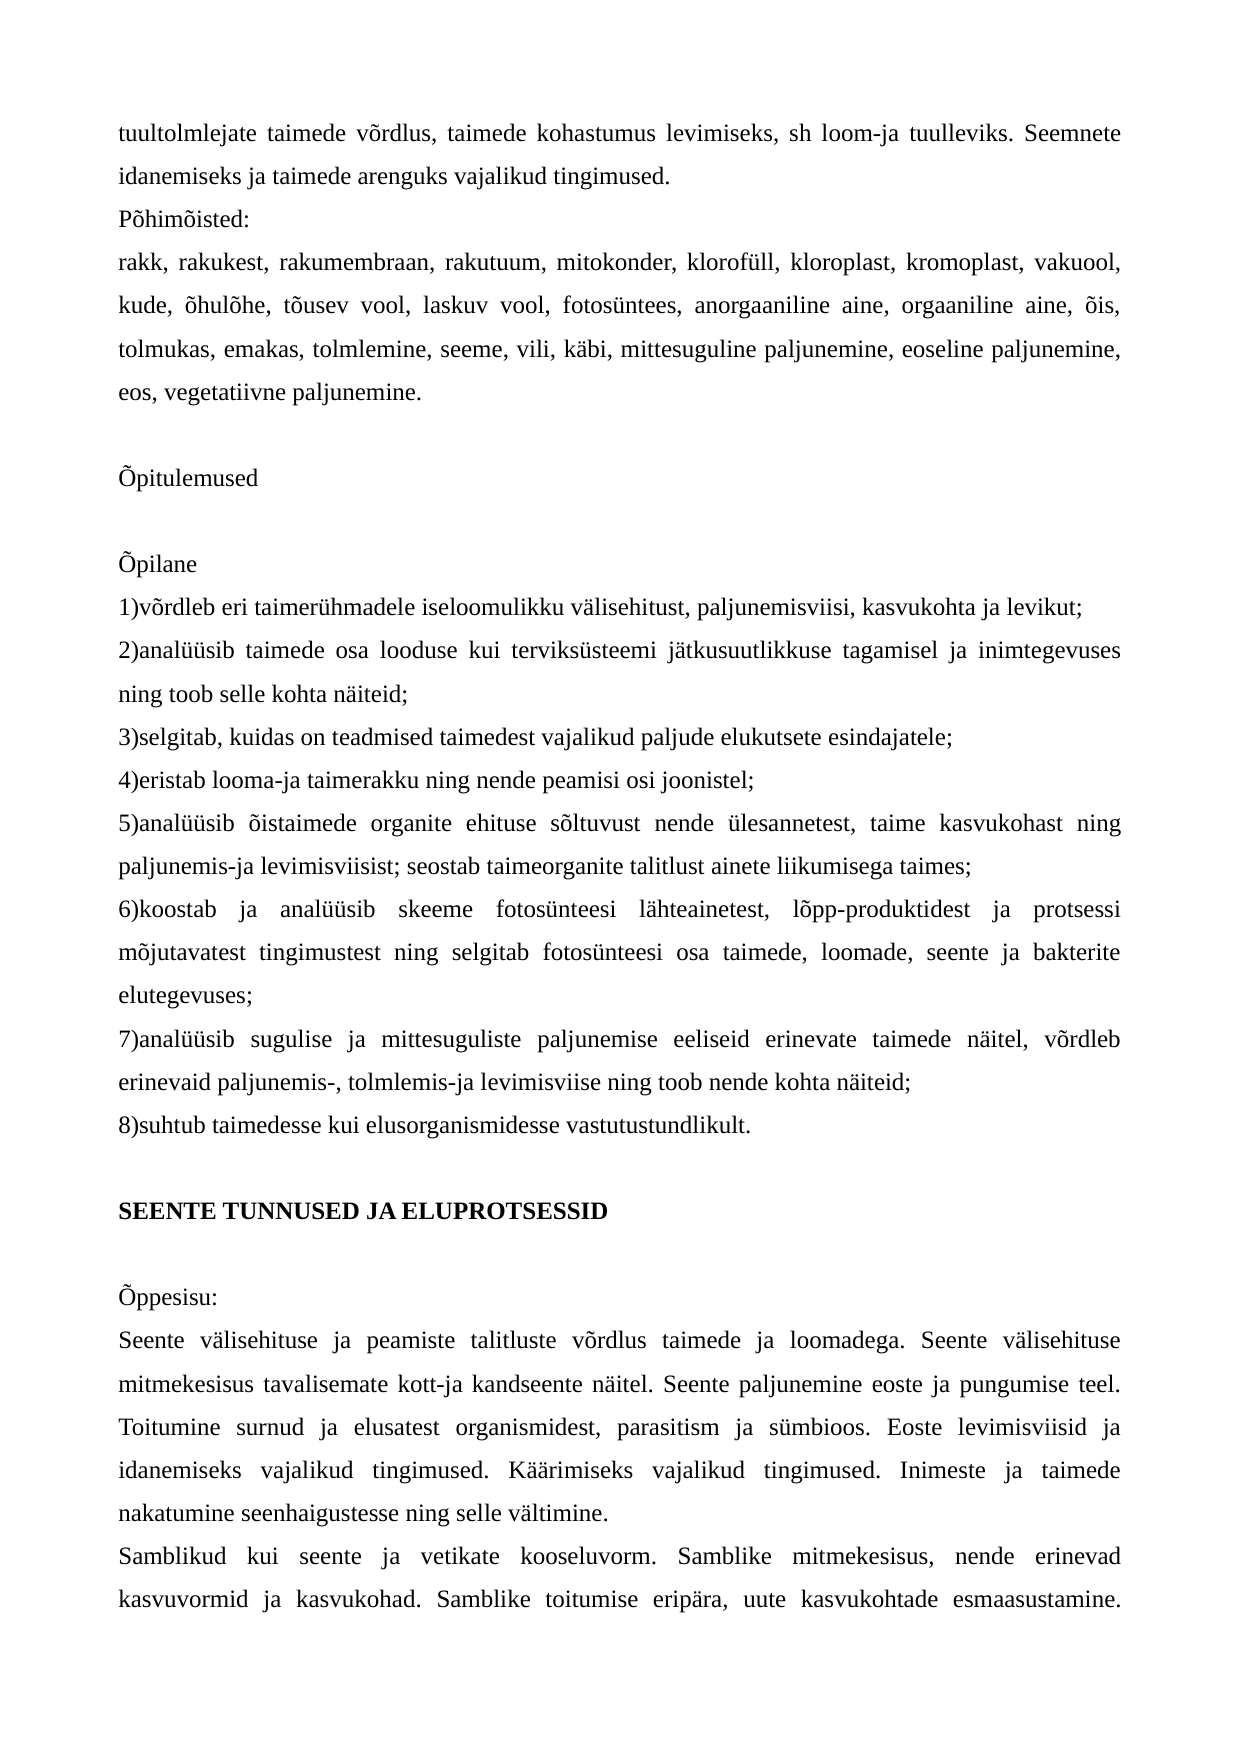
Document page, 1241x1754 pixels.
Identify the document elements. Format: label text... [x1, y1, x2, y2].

text Samblikud kui seente ja vetikate kooseluvorm. Samblike mitmekesisus, nende erinevad kasvuvormid ja kasvukohad. Samblike toitumise eripära, uute kasvukohtade esmaasustamine. [118, 1541, 1122, 1613]
text Põhimõisted: [118, 204, 1122, 233]
text 1)võrdleb eri taimerühmadele iseloomulikku välisehitust, paljunemisviisi, kasvukohta ja levikut; [118, 592, 1122, 621]
text Õppesisu: [118, 1282, 1122, 1311]
text 2)analüüsib taimede osa looduse kui terviksüsteemi jätkusuutlikkuse tagamisel ja inimtegevuses ning toob selle kohta näiteid; [118, 636, 1122, 707]
text 4)eristab looma-ja taimerakku ning nende peamisi osi joonistel; [118, 765, 1122, 794]
text Õpitulemused [118, 463, 1122, 492]
text SEENTE TUNNUSED JA ELUPROTSESSID [118, 1196, 1122, 1225]
text 7)analüüsib sugulise ja mittesuguliste paljunemise eeliseid erinevate taimede näitel, võrdleb erinevaid paljunemis-, tolmlemis-ja levimisviise ning toob nende kohta näiteid; [118, 1024, 1122, 1096]
text 3)selgitab, kuidas on teadmised taimedest vajalikud paljude elukutsete esindajatele; [118, 722, 1122, 751]
text 8)suhtub taimedesse kui elusorganismidesse vastutustundlikult. [118, 1110, 1122, 1139]
text tuultolmlejate taimede võrdlus, taimede kohastumus levimiseks, sh loom-ja tuulleviks. Seemnete idanemiseks ja taimede arenguks vajalikud tingimused. [118, 118, 1122, 190]
text rakk, rakukest, rakumembraan, rakutuum, mitokonder, klorofüll, kloroplast, kromoplast, vakuool, kude, õhulõhe, tõusev vool, laskuv vool, fotosüntees, anorgaaniline aine, orgaaniline aine, õis, tolmukas, emakas, tolmlemine, seeme, vili, käbi, mittesuguline paljunemine, eoseline paljunemine, eos, vegetatiivne paljunemine. [118, 247, 1122, 406]
text 5)analüüsib õistaimede organite ehituse sõltuvust nende ülesannetest, taime kasvukohast ning paljunemis-ja levimisviisist; seostab taimeorganite talitlust ainete liikumisega taimes; [118, 808, 1122, 880]
text 6)koostab ja analüüsib skeeme fotosünteesi lähteainetest, lõpp-produktidest ja protsessi mõjutavatest tingimustest ning selgitab fotosünteesi osa taimede, loomade, seente ja bakterite elutegevuses; [118, 894, 1122, 1009]
text Õpilane [118, 549, 1122, 578]
text Seente välisehituse ja peamiste talitluste võrdlus taimede ja loomadega. Seente välisehituse mitmekesisus tavalisemate kott-ja kandseente näitel. Seente paljunemine eoste ja pungumise teel. Toitumine surnud ja elusatest organismidest, parasitism ja sümbioos. Eoste levimisviisid ja idanemiseks vajalikud tingimused. Käärimiseks vajalikud tingimused. Inimeste ja taimede nakatumine seenhaigustesse ning selle vältimine. [118, 1326, 1122, 1527]
